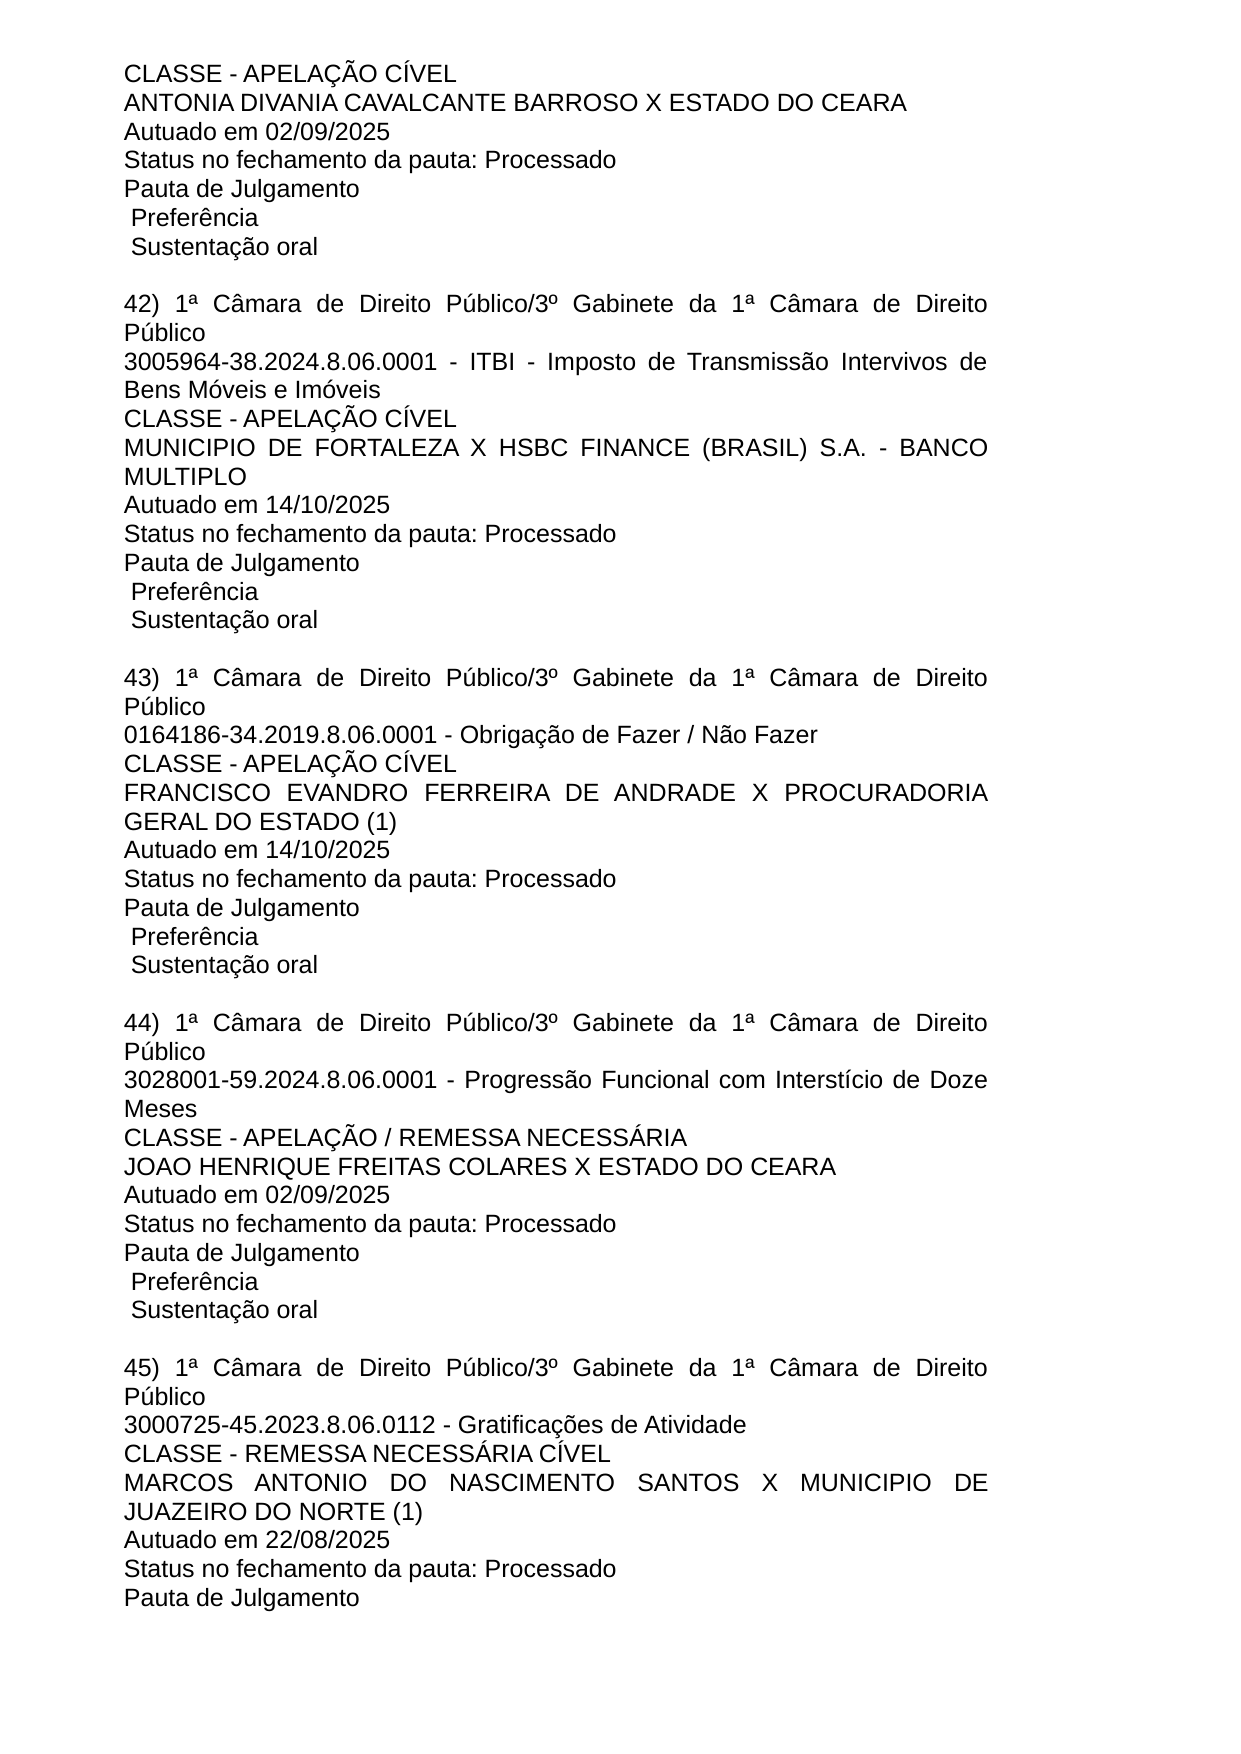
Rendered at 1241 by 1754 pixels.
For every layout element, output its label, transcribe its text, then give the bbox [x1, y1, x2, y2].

text 3000725-45.2023.8.06.0112 - Gratificações de Atividade [124, 1410, 989, 1439]
text Sustentação oral [124, 605, 989, 634]
text FRANCISCO EVANDRO FERREIRA DE ANDRADE X PROCURADORIA GERAL DO ESTADO (1) [124, 778, 989, 835]
text Autuado em 02/09/2025 [124, 1180, 989, 1209]
text Autuado em 14/10/2025 [124, 490, 989, 519]
text Preferência [124, 577, 989, 605]
text CLASSE - REMESSA NECESSÁRIA CÍVEL [124, 1439, 989, 1468]
text CLASSE - APELAÇÃO CÍVEL [124, 404, 989, 433]
text Sustentação oral [124, 232, 989, 260]
text 43) 1ª Câmara de Direito Público/3º Gabinete da 1ª Câmara de Direito Público [124, 663, 989, 720]
text Status no fechamento da pauta: Processado [124, 1209, 989, 1238]
text 3005964-38.2024.8.06.0001 - ITBI - Imposto de Transmissão Intervivos de Bens Móveis e Imóveis [124, 347, 989, 404]
text Pauta de Julgamento [124, 893, 989, 922]
text Status no fechamento da pauta: Processado [124, 864, 989, 893]
text Pauta de Julgamento [124, 548, 989, 577]
text Sustentação oral [124, 1295, 989, 1324]
text Autuado em 22/08/2025 [124, 1525, 989, 1554]
text Pauta de Julgamento [124, 174, 989, 203]
text MUNICIPIO DE FORTALEZA X HSBC FINANCE (BRASIL) S.A. - BANCO MULTIPLO [124, 433, 989, 490]
text 3028001-59.2024.8.06.0001 - Progressão Funcional com Interstício de Doze Meses [124, 1065, 989, 1123]
text ANTONIA DIVANIA CAVALCANTE BARROSO X ESTADO DO CEARA [124, 88, 989, 117]
text Status no fechamento da pauta: Processado [124, 145, 989, 174]
text Pauta de Julgamento [124, 1238, 989, 1267]
text Autuado em 14/10/2025 [124, 835, 989, 864]
text Pauta de Julgamento [124, 1583, 989, 1612]
text Autuado em 02/09/2025 [124, 117, 989, 145]
text MARCOS ANTONIO DO NASCIMENTO SANTOS X MUNICIPIO DE JUAZEIRO DO NORTE (1) [124, 1468, 989, 1525]
text 42) 1ª Câmara de Direito Público/3º Gabinete da 1ª Câmara de Direito Público [124, 289, 989, 347]
text Preferência [124, 203, 989, 232]
text Status no fechamento da pauta: Processado [124, 1554, 989, 1583]
text Sustentação oral [124, 950, 989, 979]
text CLASSE - APELAÇÃO CÍVEL [124, 59, 989, 88]
text Status no fechamento da pauta: Processado [124, 519, 989, 548]
text CLASSE - APELAÇÃO CÍVEL [124, 749, 989, 778]
text 44) 1ª Câmara de Direito Público/3º Gabinete da 1ª Câmara de Direito Público [124, 1008, 989, 1065]
text 45) 1ª Câmara de Direito Público/3º Gabinete da 1ª Câmara de Direito Público [124, 1353, 989, 1410]
text JOAO HENRIQUE FREITAS COLARES X ESTADO DO CEARA [124, 1152, 989, 1180]
text Preferência [124, 1267, 989, 1295]
text 0164186-34.2019.8.06.0001 - Obrigação de Fazer / Não Fazer [124, 720, 989, 749]
text CLASSE - APELAÇÃO / REMESSA NECESSÁRIA [124, 1123, 989, 1152]
text Preferência [124, 922, 989, 950]
